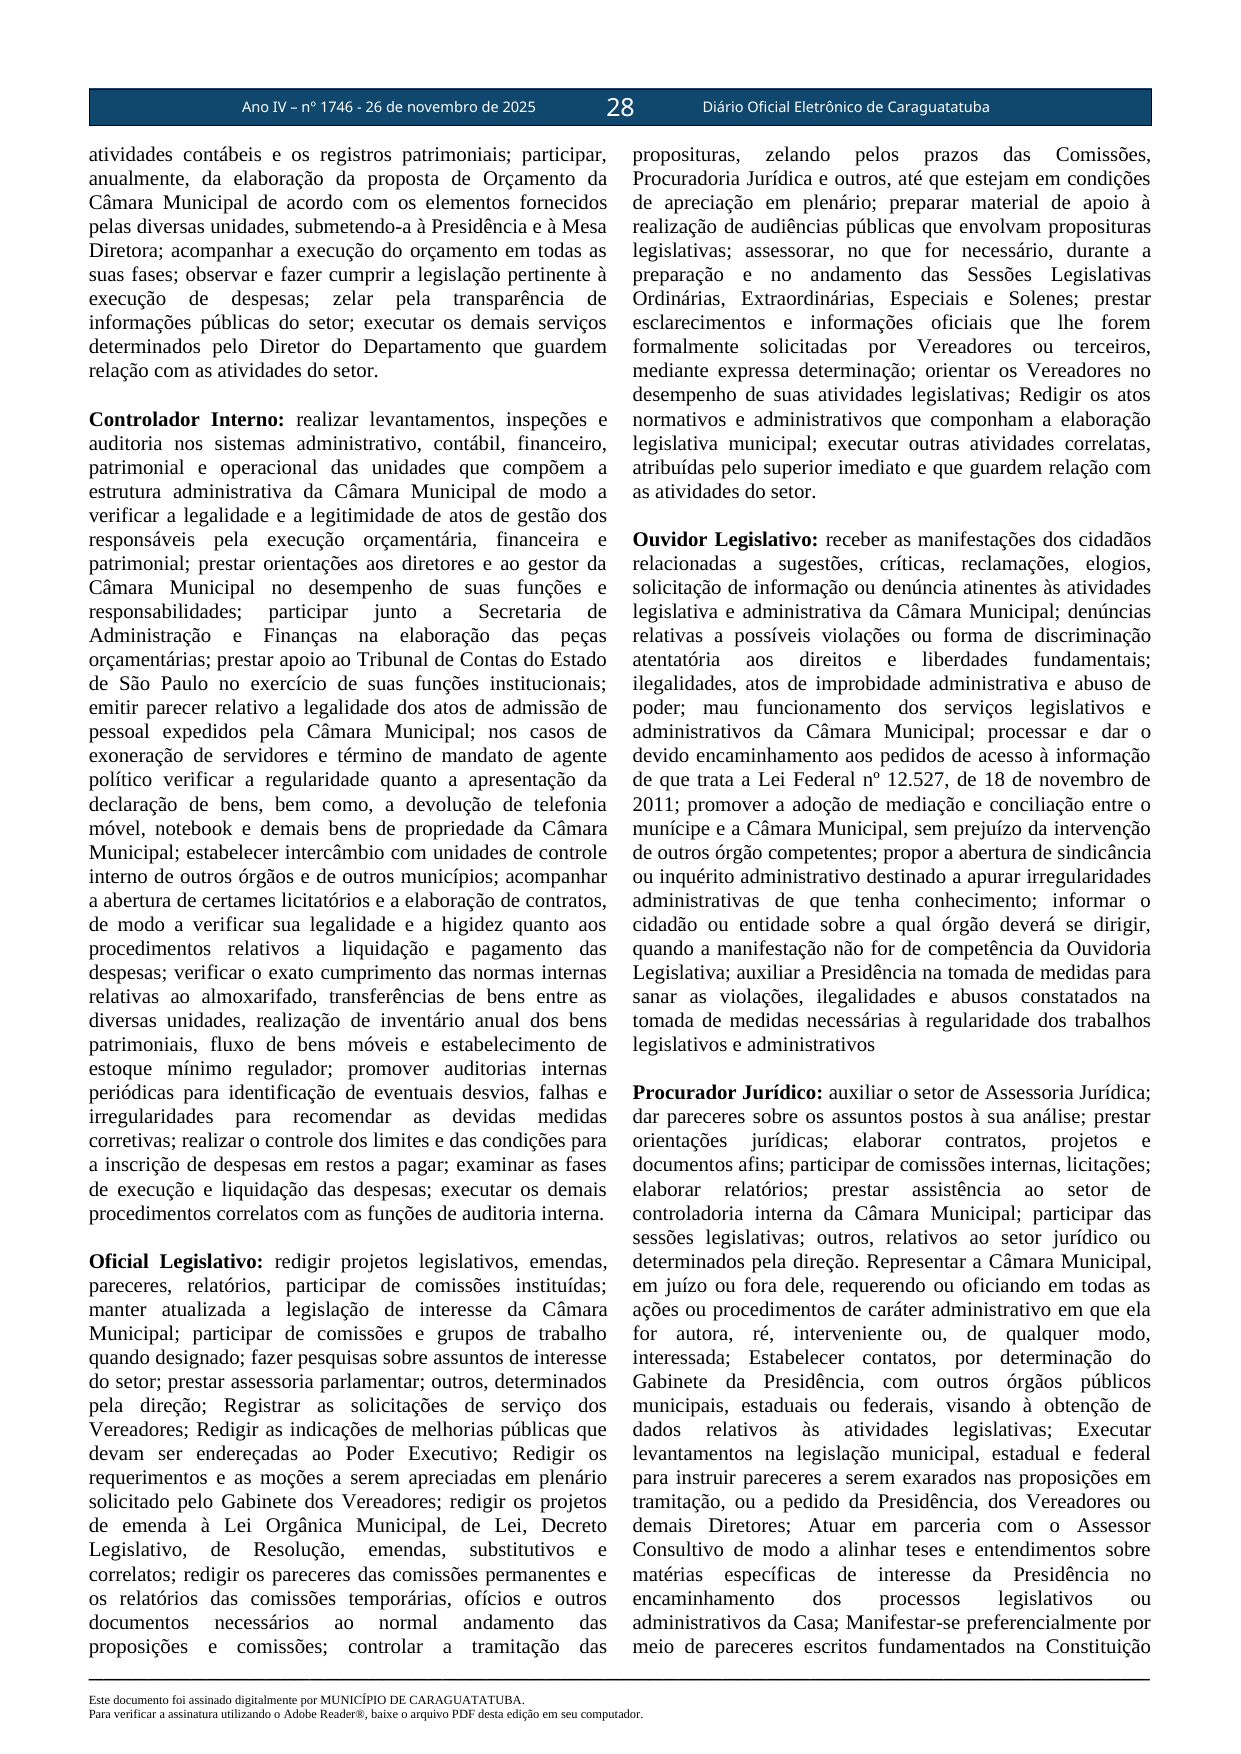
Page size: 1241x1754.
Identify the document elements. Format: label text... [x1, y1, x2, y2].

text Ouvidor Legislativo: receber as manifestações dos cidadãos relacionadas a sugestões, críticas, reclamações, elogios, solicitação de informação ou denúncia atinentes às atividades legislativa e administrativa da Câmara Municipal; denúncias relativas a possíveis violações ou forma de discriminação atentatória aos direitos e liberdades fundamentais; ilegalidades, atos de improbidade administrativa e abuso de poder; mau funcionamento dos serviços legislativos e administrativos da Câmara Municipal; processar e dar o devido encaminhamento aos pedidos de acesso à informação de que trata a Lei Federal nº 12.527, de 18 de novembro de 2011; promover a adoção de mediação e conciliação entre o munícipe e a Câmara Municipal, sem prejuízo da intervenção de outros órgão competentes; propor a abertura de sindicância ou inquérito administrativo destinado a apurar irregularidades administrativas de que tenha conhecimento; informar o cidadão ou entidade sobre a qual órgão deverá se dirigir, quando a manifestação não for de competência da Ouvidoria Legislativa; auxiliar a Presidência na tomada de medidas para sanar as violações, ilegalidades e abusos constatados na tomada de medidas necessárias à regularidade dos trabalhos legislativos e administrativos [632, 527, 1152, 1056]
text atividades contábeis e os registros patrimoniais; participar, anualmente, da elaboração da proposta de Orçamento da Câmara Municipal de acordo com os elementos fornecidos pelas diversas unidades, submetendo-a à Presidência e à Mesa Diretora; acompanhar a execução do orçamento em todas as suas fases; observar e fazer cumprir a legislação pertinente à execução de despesas; zelar pela transparência de informações públicas do setor; executar os demais serviços determinados pelo Diretor do Departamento que guardem relação com as atividades do setor. [88, 142, 608, 382]
text proposituras, zelando pelos prazos das Comissões, Procuradoria Jurídica e outros, até que estejam em condições de apreciação em plenário; preparar material de apoio à realização de audiências públicas que envolvam proposituras legislativas; assessorar, no que for necessário, durante a preparação e no andamento das Sessões Legislativas Ordinárias, Extraordinárias, Especiais e Solenes; prestar esclarecimentos e informações oficiais que lhe forem formalmente solicitadas por Vereadores ou terceiros, mediante expressa determinação; orientar os Vereadores no desempenho de suas atividades legislativas; Redigir os atos normativos e administrativos que componham a elaboração legislativa municipal; executar outras atividades correlatas, atribuídas pelo superior imediato e que guardem relação com as atividades do setor. [632, 142, 1152, 503]
text Oficial Legislativo: redigir projetos legislativos, emendas, pareceres, relatórios, participar de comissões instituídas; manter atualizada a legislação de interesse da Câmara Municipal; participar de comissões e grupos de trabalho quando designado; fazer pesquisas sobre assuntos de interesse do setor; prestar assessoria parlamentar; outros, determinados pela direção; Registrar as solicitações de serviço dos Vereadores; Redigir as indicações de melhorias públicas que devam ser endereçadas ao Poder Executivo; Redigir os requerimentos e as moções a serem apreciadas em plenário solicitado pelo Gabinete dos Vereadores; redigir os projetos de emenda à Lei Orgânica Municipal, de Lei, Decreto Legislativo, de Resolução, emendas, substitutivos e correlatos; redigir os pareceres das comissões permanentes e os relatórios das comissões temporárias, ofícios e outros documentos necessários ao normal andamento das proposições e comissões; controlar a tramitação das [88, 1249, 608, 1658]
text Controlador Interno: realizar levantamentos, inspeções e auditoria nos sistemas administrativo, contábil, financeiro, patrimonial e operacional das unidades que compõem a estrutura administrativa da Câmara Municipal de modo a verificar a legalidade e a legitimidade de atos de gestão dos responsáveis pela execução orçamentária, financeira e patrimonial; prestar orientações aos diretores e ao gestor da Câmara Municipal no desempenho de suas funções e responsabilidades; participar junto a Secretaria de Administração e Finanças na elaboração das peças orçamentárias; prestar apoio ao Tribunal de Contas do Estado de São Paulo no exercício de suas funções institucionais; emitir parecer relativo a legalidade dos atos de admissão de pessoal expedidos pela Câmara Municipal; nos casos de exoneração de servidores e término de mandato de agente político verificar a regularidade quanto a apresentação da declaração de bens, bem como, a devolução de telefonia móvel, notebook e demais bens de propriedade da Câmara Municipal; estabelecer intercâmbio com unidades de controle interno de outros órgãos e de outros municípios; acompanhar a abertura de certames licitatórios e a elaboração de contratos, de modo a verificar sua legalidade e a higidez quanto aos procedimentos relativos a liquidação e pagamento das despesas; verificar o exato cumprimento das normas internas relativas ao almoxarifado, transferências de bens entre as diversas unidades, realização de inventário anual dos bens patrimoniais, fluxo de bens móveis e estabelecimento de estoque mínimo regulador; promover auditorias internas periódicas para identificação de eventuais desvios, falhas e irregularidades para recomendar as devidas medidas corretivas; realizar o controle dos limites e das condições para a inscrição de despesas em restos a pagar; examinar as fases de execução e liquidação das despesas; executar os demais procedimentos correlatos com as funções de auditoria interna. [88, 406, 608, 1224]
text Procurador Jurídico: auxiliar o setor de Assessoria Jurídica; dar pareceres sobre os assuntos postos à sua análise; prestar orientações jurídicas; elaborar contratos, projetos e documentos afins; participar de comissões internas, licitações; elaborar relatórios; prestar assistência ao setor de controladoria interna da Câmara Municipal; participar das sessões legislativas; outros, relativos ao setor jurídico ou determinados pela direção. Representar a Câmara Municipal, em juízo ou fora dele, requerendo ou oficiando em todas as ações ou procedimentos de caráter administrativo em que ela for autora, ré, interveniente ou, de qualquer modo, interessada; Estabelecer contatos, por determinação do Gabinete da Presidência, com outros órgãos públicos municipais, estaduais ou federais, visando à obtenção de dados relativos às atividades legislativas; Executar levantamentos na legislação municipal, estadual e federal para instruir pareceres a serem exarados nas proposições em tramitação, ou a pedido da Presidência, dos Vereadores ou demais Diretores; Atuar em parceria com o Assessor Consultivo de modo a alinhar teses e entendimentos sobre matérias específicas de interesse da Presidência no encaminhamento dos processos legislativos ou administrativos da Casa; Manifestar-se preferencialmente por meio de pareceres escritos fundamentados na Constituição [632, 1080, 1152, 1658]
